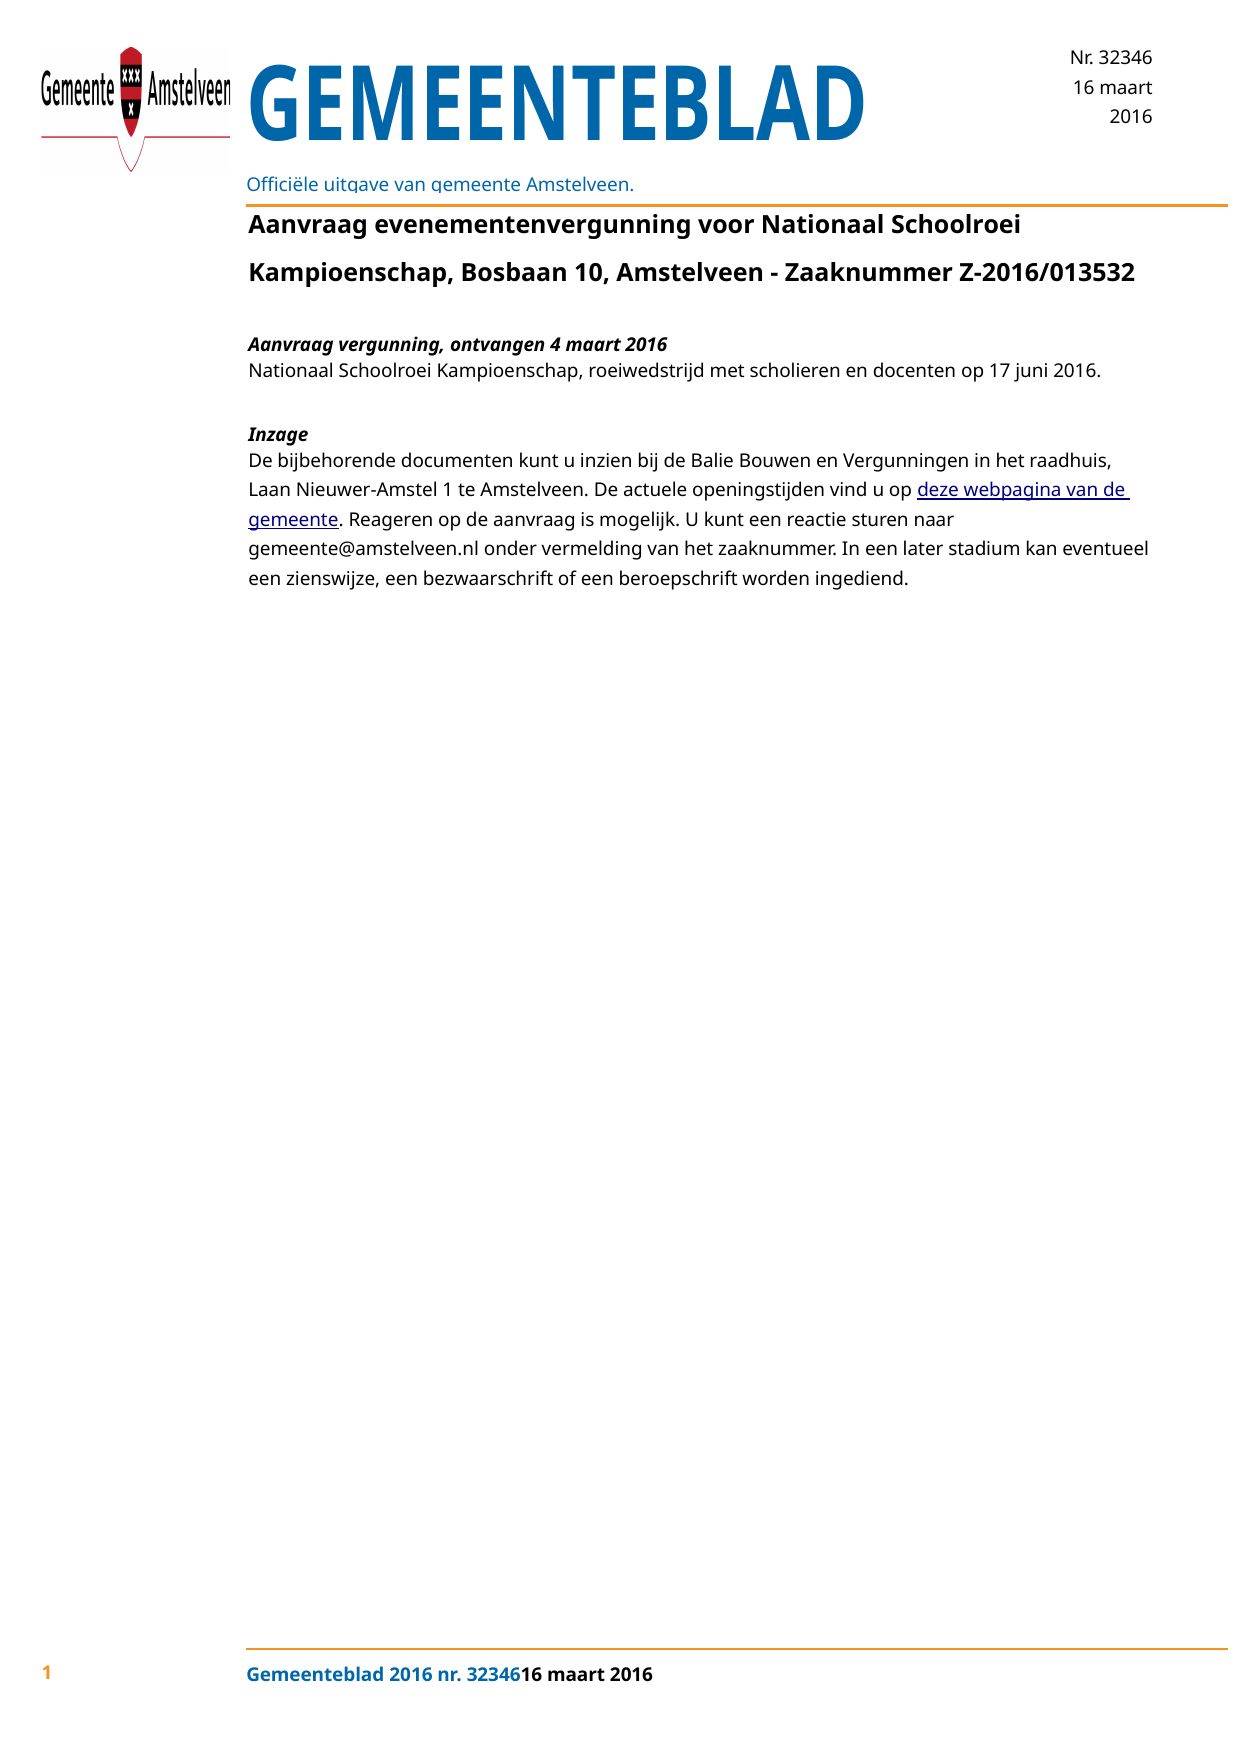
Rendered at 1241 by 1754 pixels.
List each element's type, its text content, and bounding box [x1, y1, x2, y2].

text Nationaal Schoolroei Kampioenschap, roeiwedstrijd met scholieren en docenten op 17 juni 2016. [248, 357, 1152, 383]
text Aanvraag evenementenvergunning voor Nationaal Schoolroei Kampioenschap, Bosbaan 10, Amstelveen - Zaaknummer Z-2016/013532 [248, 207, 1152, 288]
text Aanvraag vergunning, ontvangen 4 maart 2016 [248, 331, 1152, 357]
text De bijbehorende documenten kunt u inzien bij de Balie Bouwen en Vergunningen in het raadhuis, Laan Nieuwer-Amstel 1 te Amstelveen. De actuele openingstijden vind u op deze webpagina van de gemeente. Reageren op de aanvraag is mogelijk. U kunt een reactie sturen naar gemeente@amstelveen.nl onder vermelding van het zaaknummer. In een later stadium kan eventueel een zienswijze, een bezwaarschrift of een beroepschrift worden ingediend. [248, 447, 1152, 591]
picture [41, 47, 231, 172]
text Inzage [248, 421, 1152, 447]
